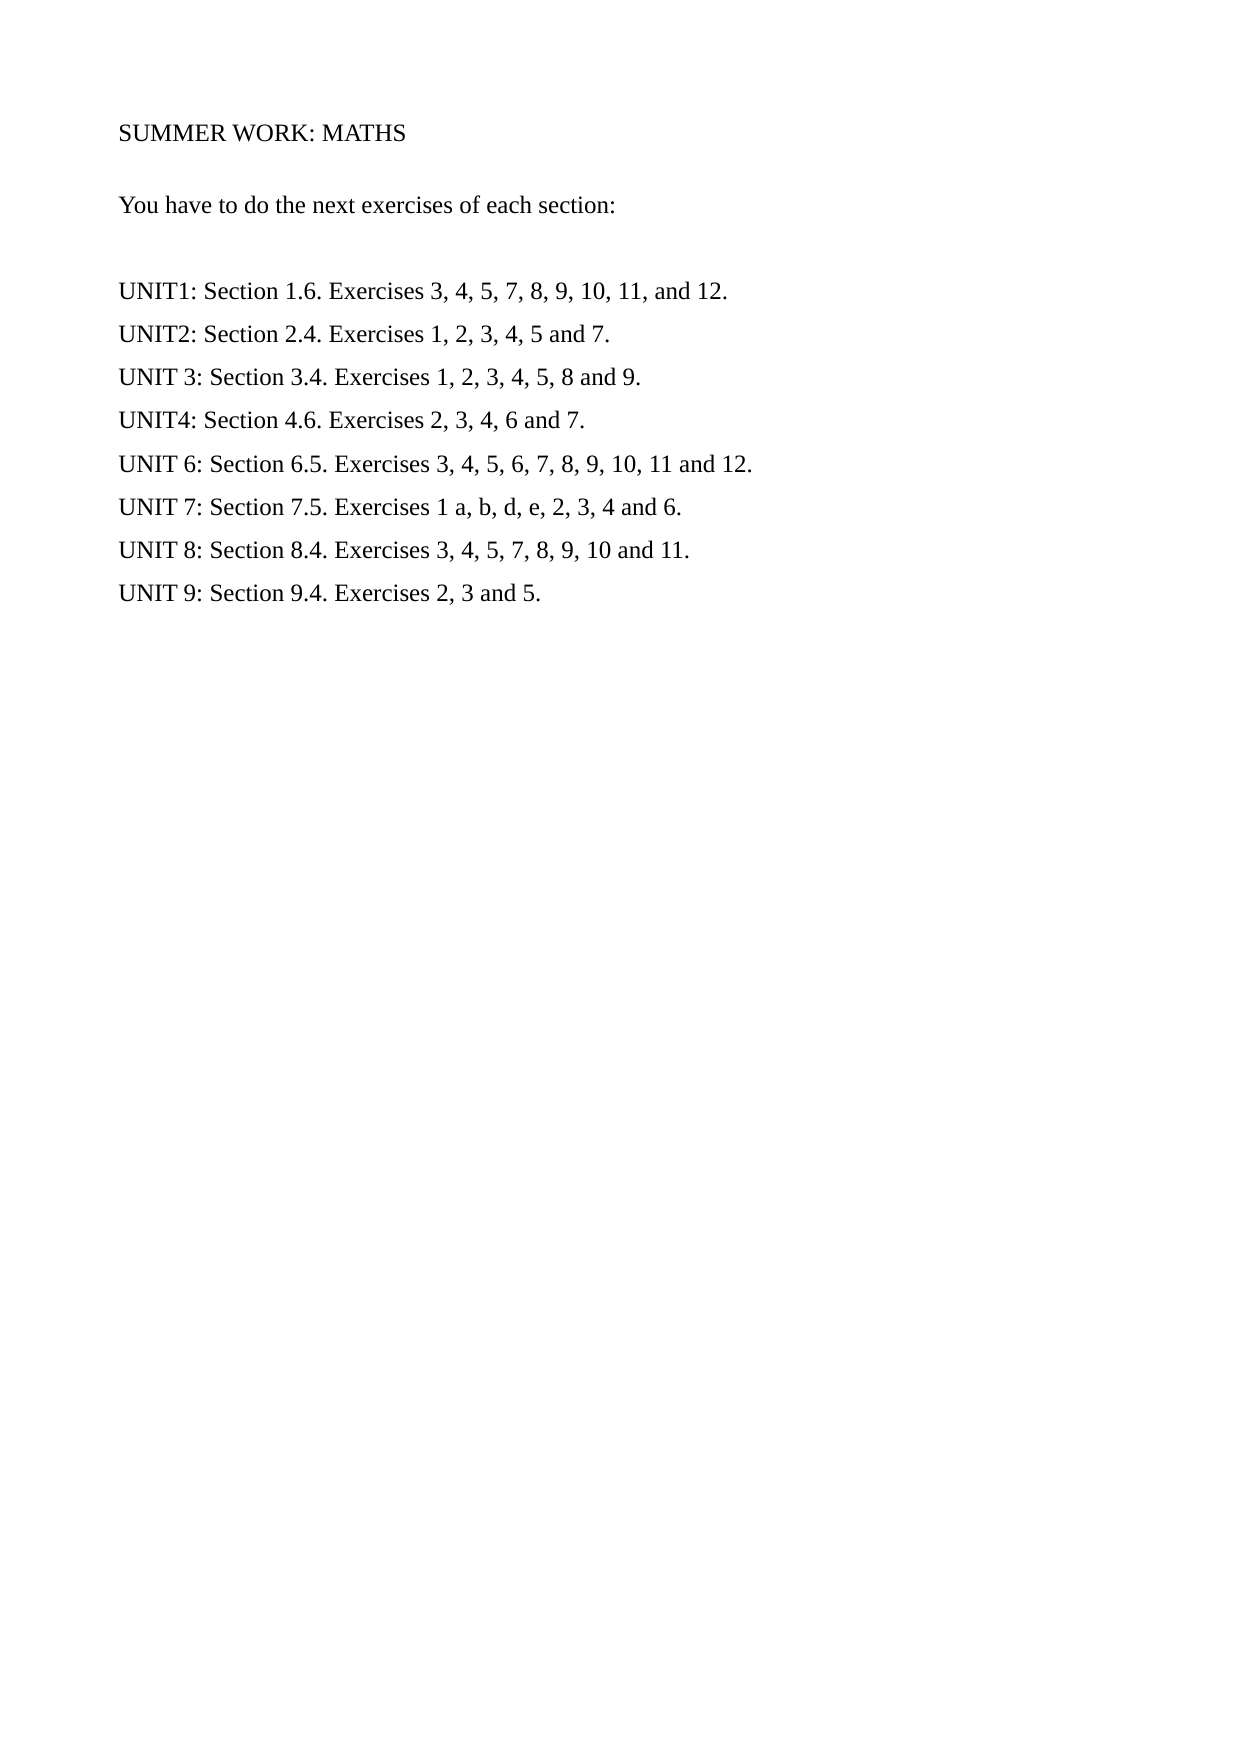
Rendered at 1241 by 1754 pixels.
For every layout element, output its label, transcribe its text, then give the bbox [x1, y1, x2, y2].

text UNIT4: Section 4.6. Exercises 2, 3, 4, 6 and 7. [118, 406, 1122, 434]
text UNIT 7: Section 7.5. Exercises 1 a, b, d, e, 2, 3, 4 and 6. [118, 492, 1122, 521]
text UNIT1: Section 1.6. Exercises 3, 4, 5, 7, 8, 9, 10, 11, and 12. [118, 276, 1122, 305]
text UNIT 6: Section 6.5. Exercises 3, 4, 5, 6, 7, 8, 9, 10, 11 and 12. [118, 449, 1122, 477]
text UNIT 8: Section 8.4. Exercises 3, 4, 5, 7, 8, 9, 10 and 11. [118, 535, 1122, 564]
text UNIT 9: Section 9.4. Exercises 2, 3 and 5. [118, 578, 1122, 607]
text UNIT 3: Section 3.4. Exercises 1, 2, 3, 4, 5, 8 and 9. [118, 362, 1122, 391]
text You have to do the next exercises of each section: [118, 190, 1122, 219]
text UNIT2: Section 2.4. Exercises 1, 2, 3, 4, 5 and 7. [118, 319, 1122, 348]
text SUMMER WORK: MATHS [118, 118, 1122, 147]
